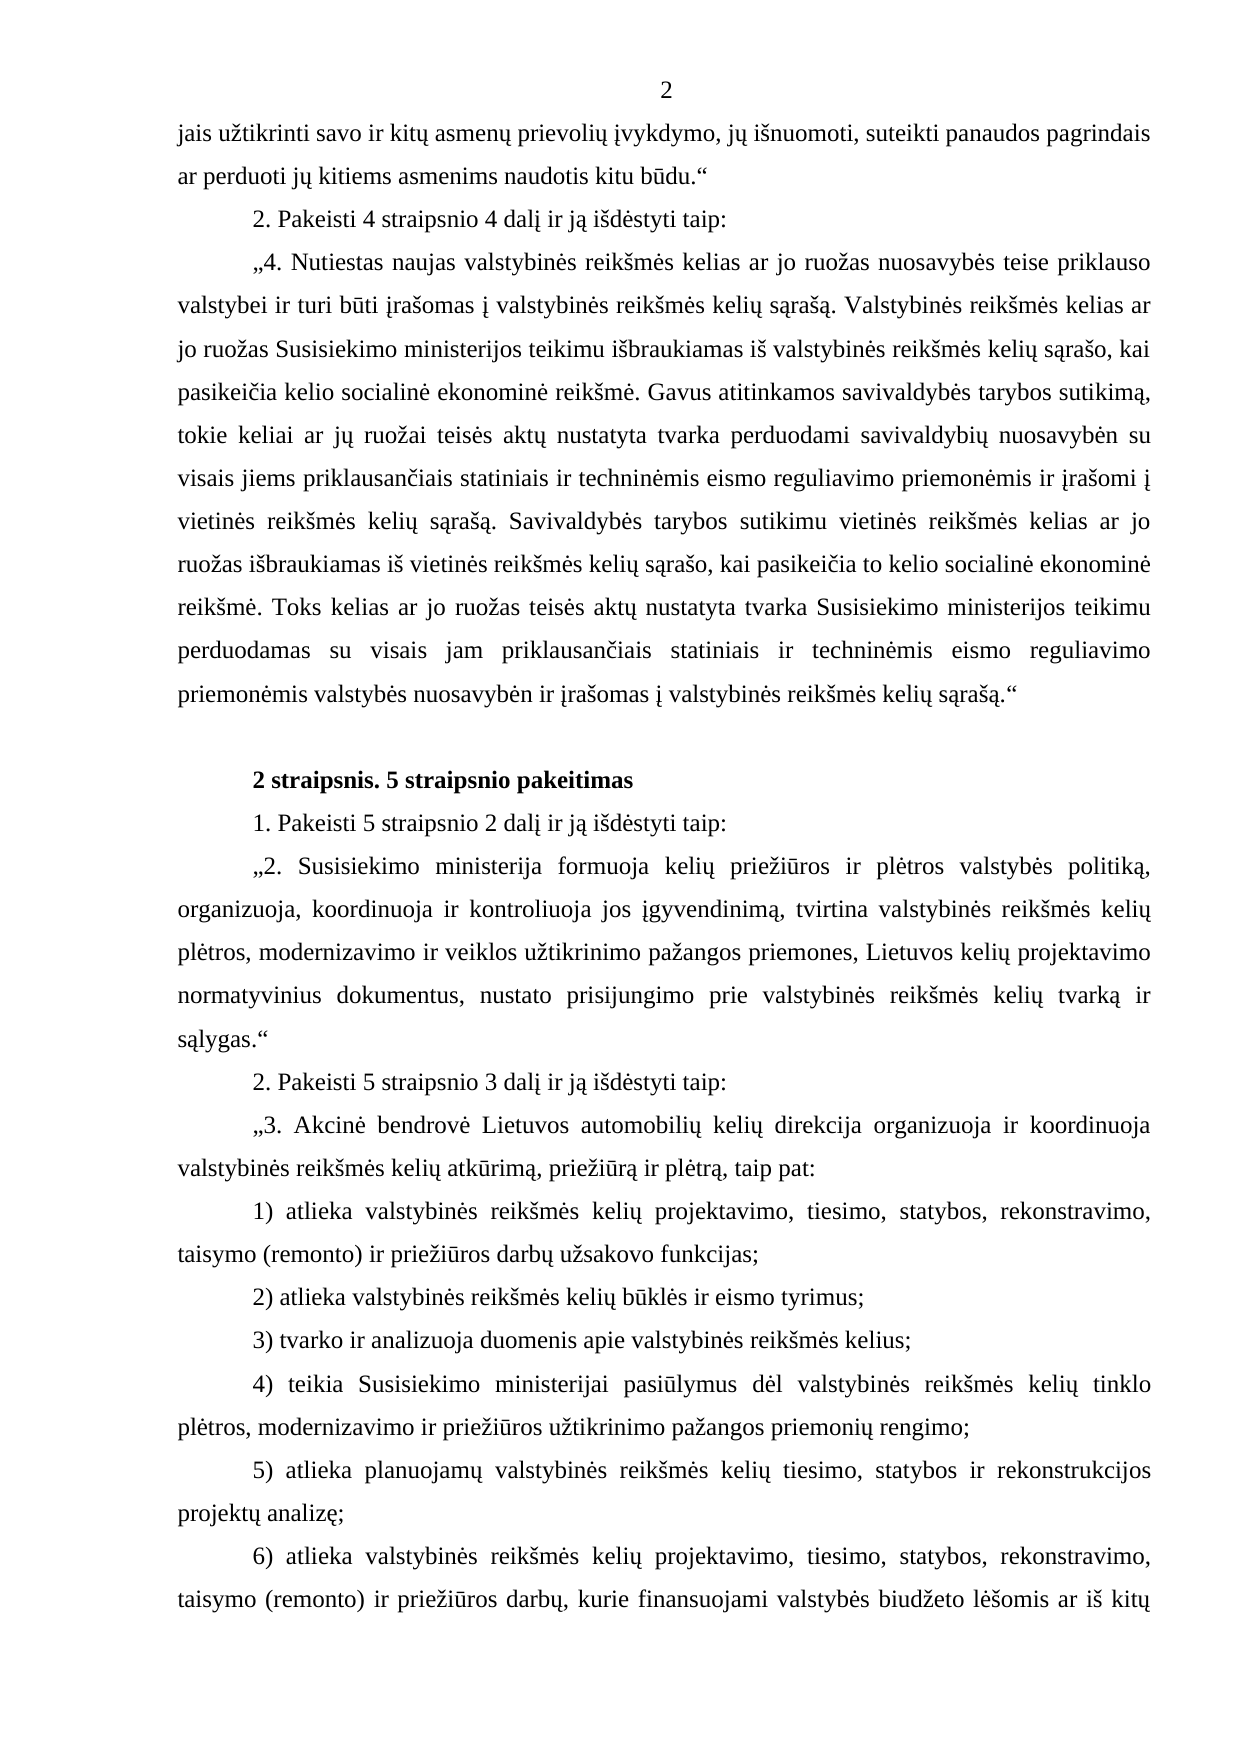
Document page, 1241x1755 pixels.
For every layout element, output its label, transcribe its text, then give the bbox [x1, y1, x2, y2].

text 2) atlieka valstybinės reikšmės kelių būklės ir eismo tyrimus; [177, 1282, 1152, 1311]
text 1) atlieka valstybinės reikšmės kelių projektavimo, tiesimo, statybos, rekonstravimo, taisymo (remonto) ir priežiūros darbų užsakovo funkcijas; [177, 1196, 1152, 1268]
text „2. Susisiekimo ministerija formuoja kelių priežiūros ir plėtros valstybės politiką, organizuoja, koordinuoja ir kontroliuoja jos įgyvendinimą, tvirtina valstybinės reikšmės kelių plėtros, modernizavimo ir veiklos užtikrinimo pažangos priemones, Lietuvos kelių projektavimo normatyvinius dokumentus, nustato prisijungimo prie valstybinės reikšmės kelių tvarką ir sąlygas.“ [177, 851, 1152, 1052]
text 3) tvarko ir analizuoja duomenis apie valstybinės reikšmės kelius; [177, 1326, 1152, 1354]
text „4. Nutiestas naujas valstybinės reikšmės kelias ar jo ruožas nuosavybės teise priklauso valstybei ir turi būti įrašomas į valstybinės reikšmės kelių sąrašą. Valstybinės reikšmės kelias ar jo ruožas Susisiekimo ministerijos teikimu išbraukiamas iš valstybinės reikšmės kelių sąrašo, kai pasikeičia kelio socialinė ekonominė reikšmė. Gavus atitinkamos savivaldybės tarybos sutikimą, tokie keliai ar jų ruožai teisės aktų nustatyta tvarka perduodami savivaldybių nuosavybėn su visais jiems priklausančiais statiniais ir techninėmis eismo reguliavimo priemonėmis ir įrašomi į vietinės reikšmės kelių sąrašą. Savivaldybės tarybos sutikimu vietinės reikšmės kelias ar jo ruožas išbraukiamas iš vietinės reikšmės kelių sąrašo, kai pasikeičia to kelio socialinė ekonominė reikšmė. Toks kelias ar jo ruožas teisės aktų nustatyta tvarka Susisiekimo ministerijos teikimu perduodamas su visais jam priklausančiais statiniais ir techninėmis eismo reguliavimo priemonėmis valstybės nuosavybėn ir įrašomas į valstybinės reikšmės kelių sąrašą.“ [177, 247, 1152, 707]
text 2. Pakeisti 4 straipsnio 4 dalį ir ją išdėstyti taip: [177, 204, 1152, 233]
text 2. Pakeisti 5 straipsnio 3 dalį ir ją išdėstyti taip: [177, 1067, 1152, 1096]
text 1. Pakeisti 5 straipsnio 2 dalį ir ją išdėstyti taip: [177, 808, 1152, 837]
text 4) teikia Susisiekimo ministerijai pasiūlymus dėl valstybinės reikšmės kelių tinklo plėtros, modernizavimo ir priežiūros užtikrinimo pažangos priemonių rengimo; [177, 1369, 1152, 1441]
text jais užtikrinti savo ir kitų asmenų prievolių įvykdymo, jų išnuomoti, suteikti panaudos pagrindais ar perduoti jų kitiems asmenims naudotis kitu būdu.“ [177, 118, 1152, 190]
text 2 straipsnis. 5 straipsnio pakeitimas [177, 765, 1152, 794]
text „3. Akcinė bendrovė Lietuvos automobilių kelių direkcija organizuoja ir koordinuoja valstybinės reikšmės kelių atkūrimą, priežiūrą ir plėtrą, taip pat: [177, 1110, 1152, 1182]
text 5) atlieka planuojamų valstybinės reikšmės kelių tiesimo, statybos ir rekonstrukcijos projektų analizę; [177, 1455, 1152, 1527]
text 6) atlieka valstybinės reikšmės kelių projektavimo, tiesimo, statybos, rekonstravimo, taisymo (remonto) ir priežiūros darbų, kurie finansuojami valstybės biudžeto lėšomis ar iš kitų [177, 1541, 1152, 1613]
